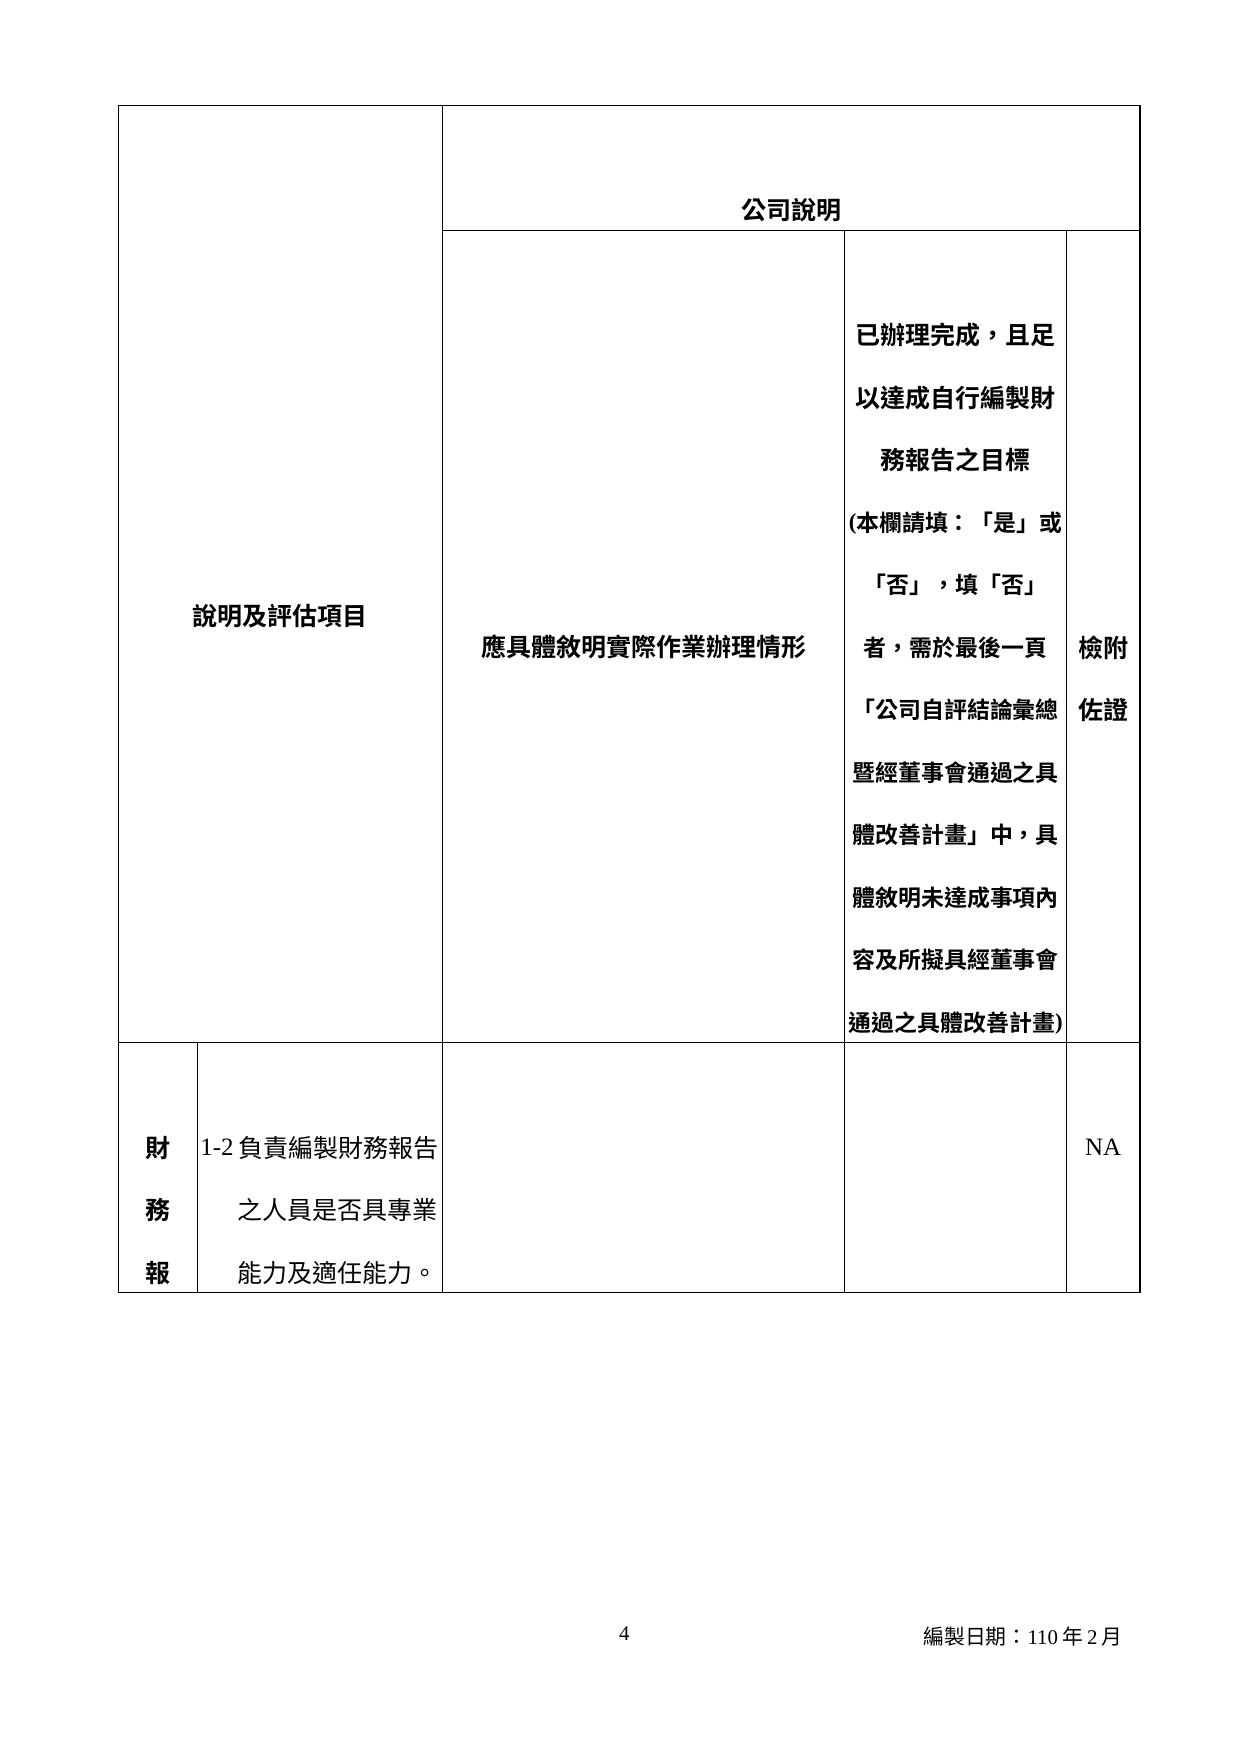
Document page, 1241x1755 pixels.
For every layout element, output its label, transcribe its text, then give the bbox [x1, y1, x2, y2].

table_cell [443, 1043, 844, 1292]
table_cell 已辦理完成，且足以達成自行編製財務報告之目標 (本欄請填：「是」或「否」，填「否」者，需於最後一頁「公司自評結論彙總暨經董事會通過之具體改善計畫」中，具體敘明未達成事項內容及所擬具經董事會通過之具體改善計畫) [845, 231, 1066, 1042]
table_cell [845, 1043, 1066, 1292]
table_cell 檢附佐證 [1067, 231, 1139, 1042]
table_cell 應具體敘明實際作業辦理情形 [443, 231, 844, 1042]
table_cell NA [1067, 1043, 1139, 1292]
table_cell 1. 編製財務報告之人員及系統配置 [119, 1043, 197, 1292]
table_header 公司說明 [443, 106, 1139, 229]
table_header 說明及評估項目 [119, 106, 442, 1042]
table_cell 1-2負責編製財務報告之人員是否具專業能力及適任能力。 [198, 1043, 442, 1292]
